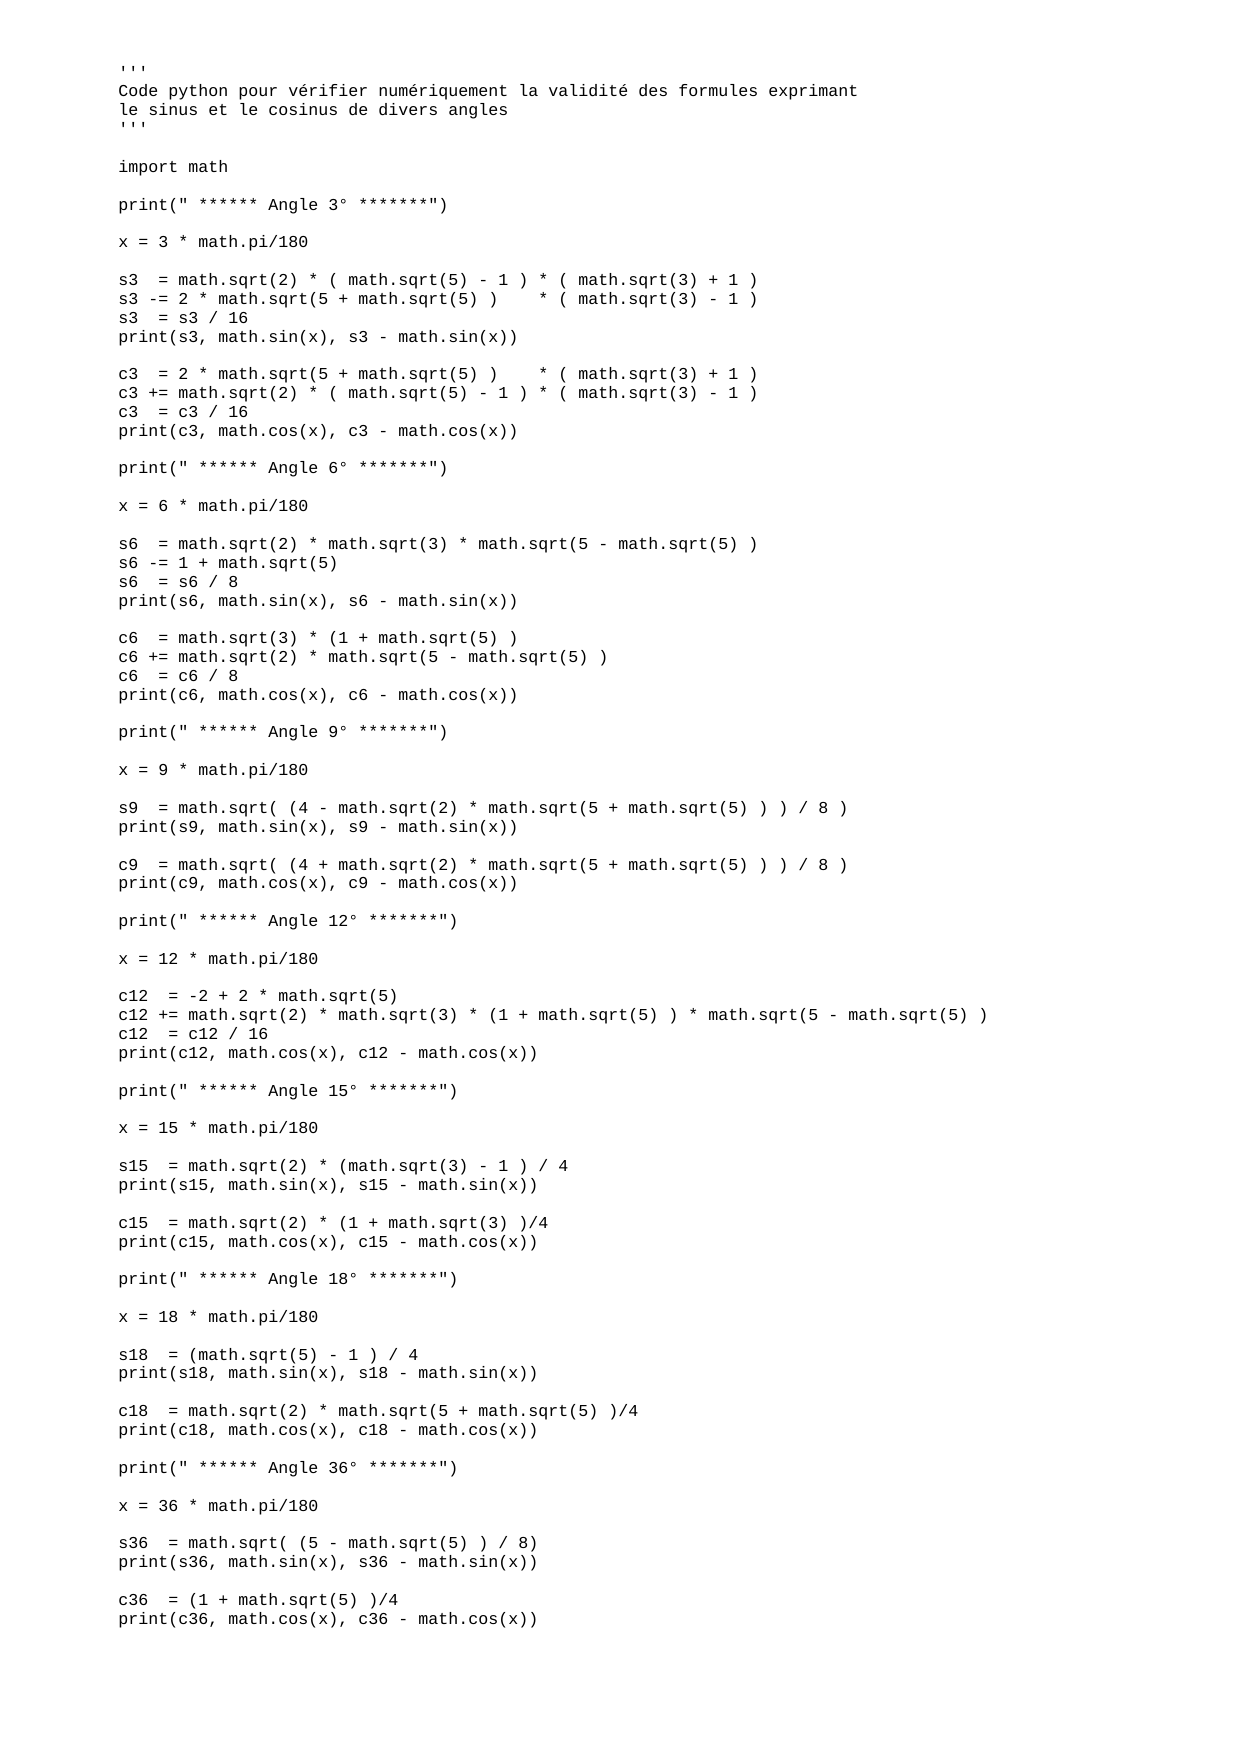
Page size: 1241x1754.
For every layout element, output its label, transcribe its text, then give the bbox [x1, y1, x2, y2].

text c12 = -2 + 2 * math.sqrt(5) [118, 988, 1152, 1007]
text print(c18, math.cos(x), c18 - math.cos(x)) [118, 1422, 1152, 1441]
text s6 = math.sqrt(2) * math.sqrt(3) * math.sqrt(5 - math.sqrt(5) ) [118, 536, 1152, 554]
text x = 12 * math.pi/180 [118, 950, 1152, 969]
text s36 = math.sqrt( (5 - math.sqrt(5) ) / 8) [118, 1535, 1152, 1554]
text c18 = math.sqrt(2) * math.sqrt(5 + math.sqrt(5) )/4 [118, 1403, 1152, 1422]
text s6 -= 1 + math.sqrt(5) [118, 554, 1152, 573]
text c3 = c3 / 16 [118, 403, 1152, 422]
text print(s15, math.sin(x), s15 - math.sin(x)) [118, 1177, 1152, 1195]
text x = 3 * math.pi/180 [118, 234, 1152, 253]
text c9 = math.sqrt( (4 + math.sqrt(2) * math.sqrt(5 + math.sqrt(5) ) ) / 8 ) [118, 856, 1152, 875]
text c15 = math.sqrt(2) * (1 + math.sqrt(3) )/4 [118, 1214, 1152, 1233]
text print(" ****** Angle 18° *******") [118, 1271, 1152, 1290]
text print(" ****** Angle 3° *******") [118, 196, 1152, 215]
text print(" ****** Angle 12° *******") [118, 913, 1152, 931]
text x = 6 * math.pi/180 [118, 498, 1152, 517]
text print(c9, math.cos(x), c9 - math.cos(x)) [118, 875, 1152, 894]
text print(s18, math.sin(x), s18 - math.sin(x)) [118, 1365, 1152, 1384]
text x = 15 * math.pi/180 [118, 1120, 1152, 1139]
text c12 = c12 / 16 [118, 1026, 1152, 1044]
text print(s6, math.sin(x), s6 - math.sin(x)) [118, 592, 1152, 611]
text print(c36, math.cos(x), c36 - math.cos(x)) [118, 1610, 1152, 1629]
text x = 18 * math.pi/180 [118, 1308, 1152, 1327]
text print(s3, math.sin(x), s3 - math.sin(x)) [118, 328, 1152, 347]
text s6 = s6 / 8 [118, 573, 1152, 592]
text print(c12, math.cos(x), c12 - math.cos(x)) [118, 1044, 1152, 1063]
text ''' [118, 64, 1152, 83]
text c3 += math.sqrt(2) * ( math.sqrt(5) - 1 ) * ( math.sqrt(3) - 1 ) [118, 385, 1152, 403]
text c6 = math.sqrt(3) * (1 + math.sqrt(5) ) [118, 630, 1152, 649]
text print(" ****** Angle 9° *******") [118, 724, 1152, 743]
text ''' [118, 121, 1152, 139]
text print(c6, math.cos(x), c6 - math.cos(x)) [118, 686, 1152, 705]
text c12 += math.sqrt(2) * math.sqrt(3) * (1 + math.sqrt(5) ) * math.sqrt(5 - math.sqrt(5) ) [118, 1007, 1152, 1026]
text import math [118, 158, 1152, 177]
text c6 = c6 / 8 [118, 667, 1152, 686]
text print(" ****** Angle 15° *******") [118, 1082, 1152, 1101]
text print(s9, math.sin(x), s9 - math.sin(x)) [118, 818, 1152, 837]
text print(c3, math.cos(x), c3 - math.cos(x)) [118, 422, 1152, 441]
text le sinus et le cosinus de divers angles [118, 102, 1152, 121]
text print(c15, math.cos(x), c15 - math.cos(x)) [118, 1233, 1152, 1252]
text c6 += math.sqrt(2) * math.sqrt(5 - math.sqrt(5) ) [118, 649, 1152, 667]
text print(" ****** Angle 36° *******") [118, 1459, 1152, 1478]
text c36 = (1 + math.sqrt(5) )/4 [118, 1591, 1152, 1610]
text s9 = math.sqrt( (4 - math.sqrt(2) * math.sqrt(5 + math.sqrt(5) ) ) / 8 ) [118, 799, 1152, 818]
text x = 36 * math.pi/180 [118, 1497, 1152, 1516]
text print(s36, math.sin(x), s36 - math.sin(x)) [118, 1554, 1152, 1572]
text print(" ****** Angle 6° *******") [118, 460, 1152, 479]
text s3 -= 2 * math.sqrt(5 + math.sqrt(5) ) * ( math.sqrt(3) - 1 ) [118, 290, 1152, 309]
text s3 = s3 / 16 [118, 309, 1152, 328]
text x = 9 * math.pi/180 [118, 762, 1152, 781]
text s18 = (math.sqrt(5) - 1 ) / 4 [118, 1346, 1152, 1365]
text s3 = math.sqrt(2) * ( math.sqrt(5) - 1 ) * ( math.sqrt(3) + 1 ) [118, 272, 1152, 290]
text s15 = math.sqrt(2) * (math.sqrt(3) - 1 ) / 4 [118, 1158, 1152, 1177]
text Code python pour vérifier numériquement la validité des formules exprimant [118, 83, 1152, 102]
text c3 = 2 * math.sqrt(5 + math.sqrt(5) ) * ( math.sqrt(3) + 1 ) [118, 366, 1152, 385]
